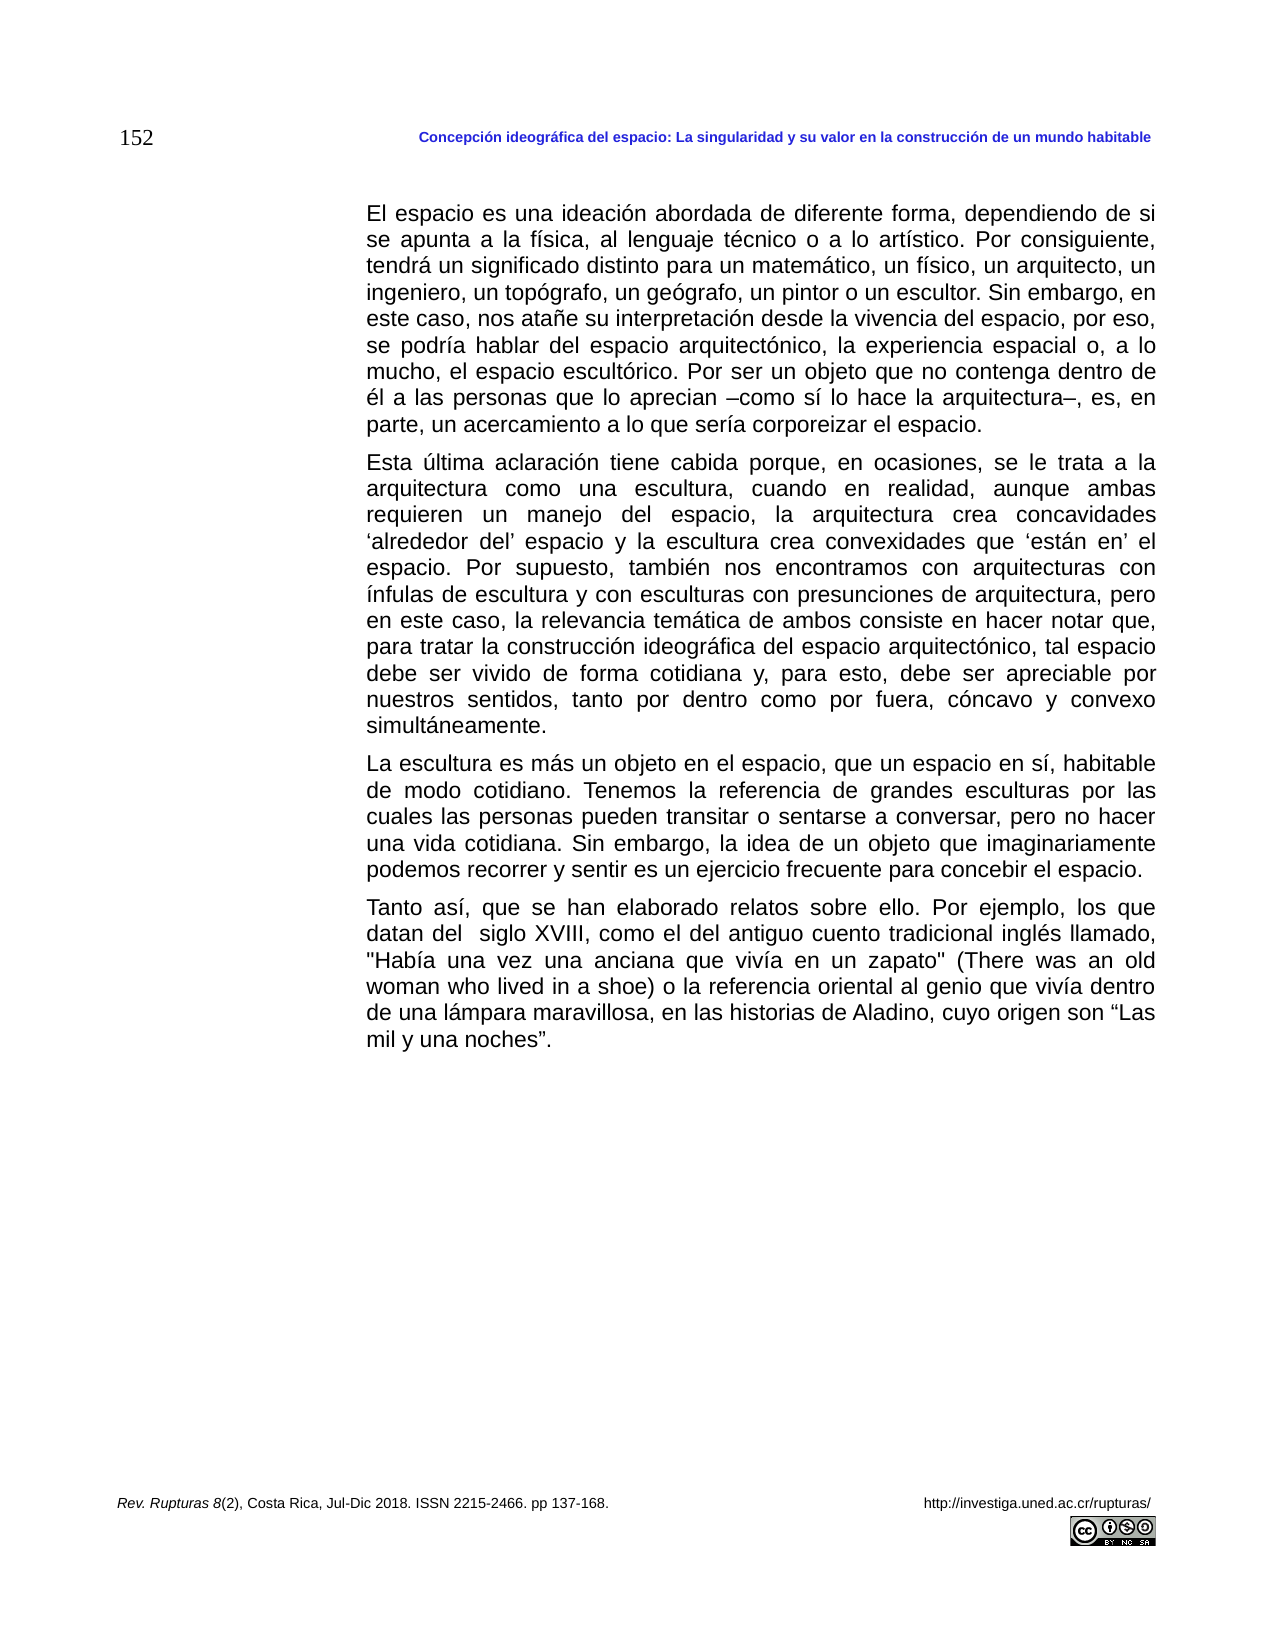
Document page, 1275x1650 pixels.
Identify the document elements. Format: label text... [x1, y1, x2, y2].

text El espacio es una ideación abordada de diferente forma, dependiendo de si se apunta a la física, al lenguaje técnico o a lo artístico. Por consiguiente, tendrá un significado distinto para un matemático, un físico, un arquitecto, un ingeniero, un topógrafo, un geógrafo, un pintor o un escultor. Sin embargo, en este caso, nos atañe su interpretación desde la vivencia del espacio, por eso, se podría hablar del espacio arquitectónico, la experiencia espacial o, a lo mucho, el espacio escultórico. Por ser un objeto que no contenga dentro de él a las personas que lo aprecian –como sí lo hace la arquitectura–, es, en parte, un acercamiento a lo que sería corporeizar el espacio. [366, 200, 1157, 437]
text Esta última aclaración tiene cabida porque, en ocasiones, se le trata a la arquitectura como una escultura, cuando en realidad, aunque ambas requieren un manejo del espacio, la arquitectura crea concavidades ‘alrededor del’ espacio y la escultura crea convexidades que ‘están en’ el espacio. Por supuesto, también nos encontramos con arquitecturas con ínfulas de escultura y con esculturas con presunciones de arquitectura, pero en este caso, la relevancia temática de ambos consiste en hacer notar que, para tratar la construcción ideográfica del espacio arquitectónico, tal espacio debe ser vivido de forma cotidiana y, para esto, debe ser apreciable por nuestros sentidos, tanto por dentro como por fuera, cóncavo y convexo simultáneamente. [366, 449, 1157, 739]
picture [1070, 1516, 1156, 1546]
text La escultura es más un objeto en el espacio, que un espacio en sí, habitable de modo cotidiano. Tenemos la referencia de grandes esculturas por las cuales las personas pueden transitar o sentarse a conversar, pero no hacer una vida cotidiana. Sin embargo, la idea de un objeto que imaginariamente podemos recorrer y sentir es un ejercicio frecuente para concebir el espacio. [366, 750, 1157, 882]
text Tanto así, que se han elaborado relatos sobre ello. Por ejemplo, los que datan del siglo XVIII, como el del antiguo cuento tradicional inglés llamado, "Había una vez una anciana que vivía en un zapato" (There was an old woman who lived in a shoe) o la referencia oriental al genio que vivía dentro de una lámpara maravillosa, en las historias de Aladino, cuyo origen son “Las mil y una noches”. [366, 894, 1157, 1052]
